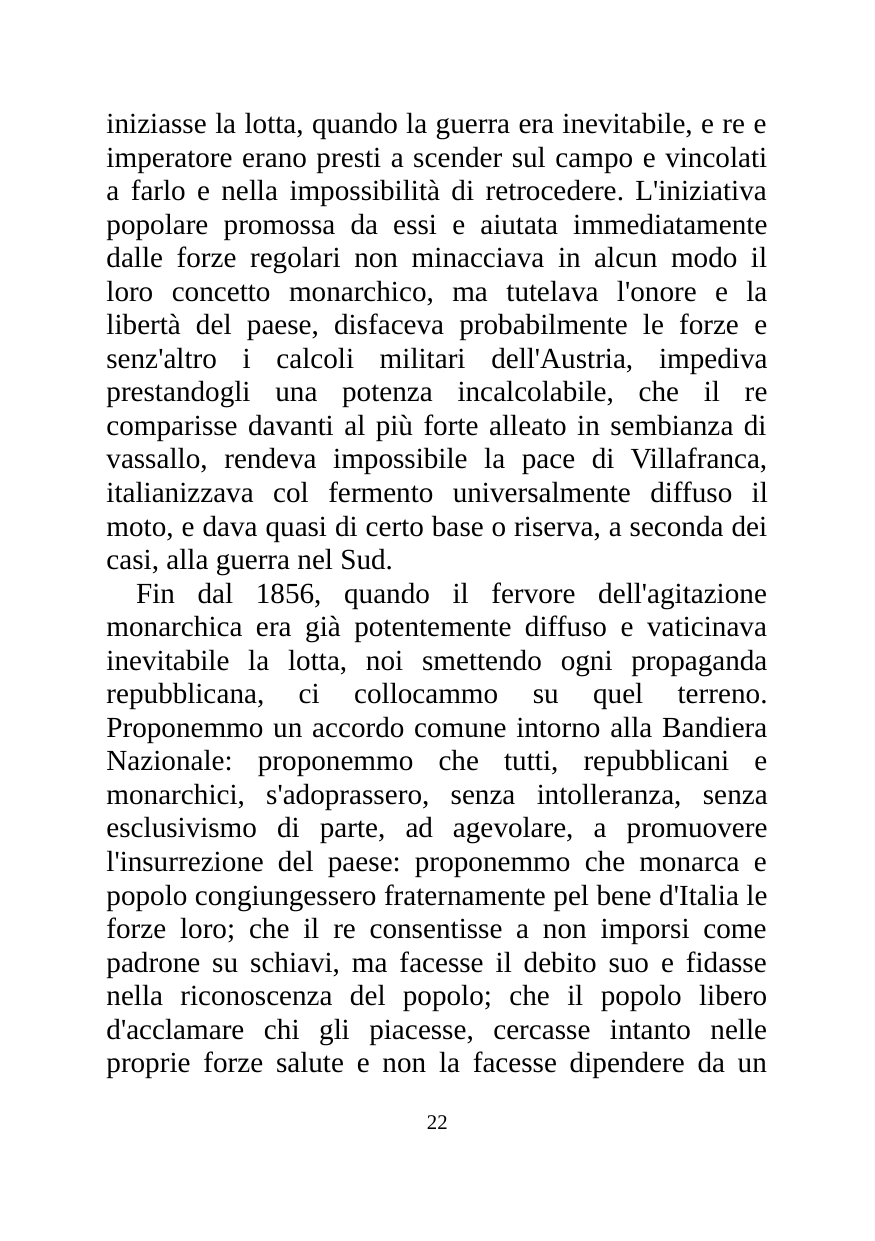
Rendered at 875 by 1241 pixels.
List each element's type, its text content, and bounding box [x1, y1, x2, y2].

text iniziasse la lotta, quando la guerra era inevitabile, e re e imperatore erano presti a scender sul campo e vincolati a farlo e nella impossibilità di retrocedere. L'iniziativa popolare promossa da essi e aiutata immediatamente dalle forze regolari non minacciava in alcun modo il loro concetto monarchico, ma tutelava l'onore e la libertà del paese, disfaceva probabilmente le forze e senz'altro i calcoli militari dell'Austria, impediva prestandogli una potenza incalcolabile, che il re comparisse davanti al più forte alleato in sembianza di vassallo, rendeva impossibile la pace di Villafranca, italianizzava col fermento universalmente diffuso il moto, e dava quasi di certo base o riserva, a seconda dei casi, alla guerra nel Sud. [106, 106, 768, 576]
text Fin dal 1856, quando il fervore dell'agitazione monarchica era già potentemente diffuso e vaticinava inevitabile la lotta, noi smettendo ogni propaganda repubblicana, ci collocammo su quel terreno. Proponemmo un accordo comune intorno alla Bandiera Nazionale: proponemmo che tutti, repubblicani e monarchici, s'adoprassero, senza intolleranza, senza esclusivismo di parte, ad agevolare, a promuovere l'insurrezione del paese: proponemmo che monarca e popolo congiungessero fraternamente pel bene d'Italia le forze loro; che il re consentisse a non imporsi come padrone su schiavi, ma facesse il debito suo e fidasse nella riconoscenza del popolo; che il popolo libero d'acclamare chi gli piacesse, cercasse intanto nelle proprie forze salute e non la facesse dipendere da un [106, 576, 768, 1079]
